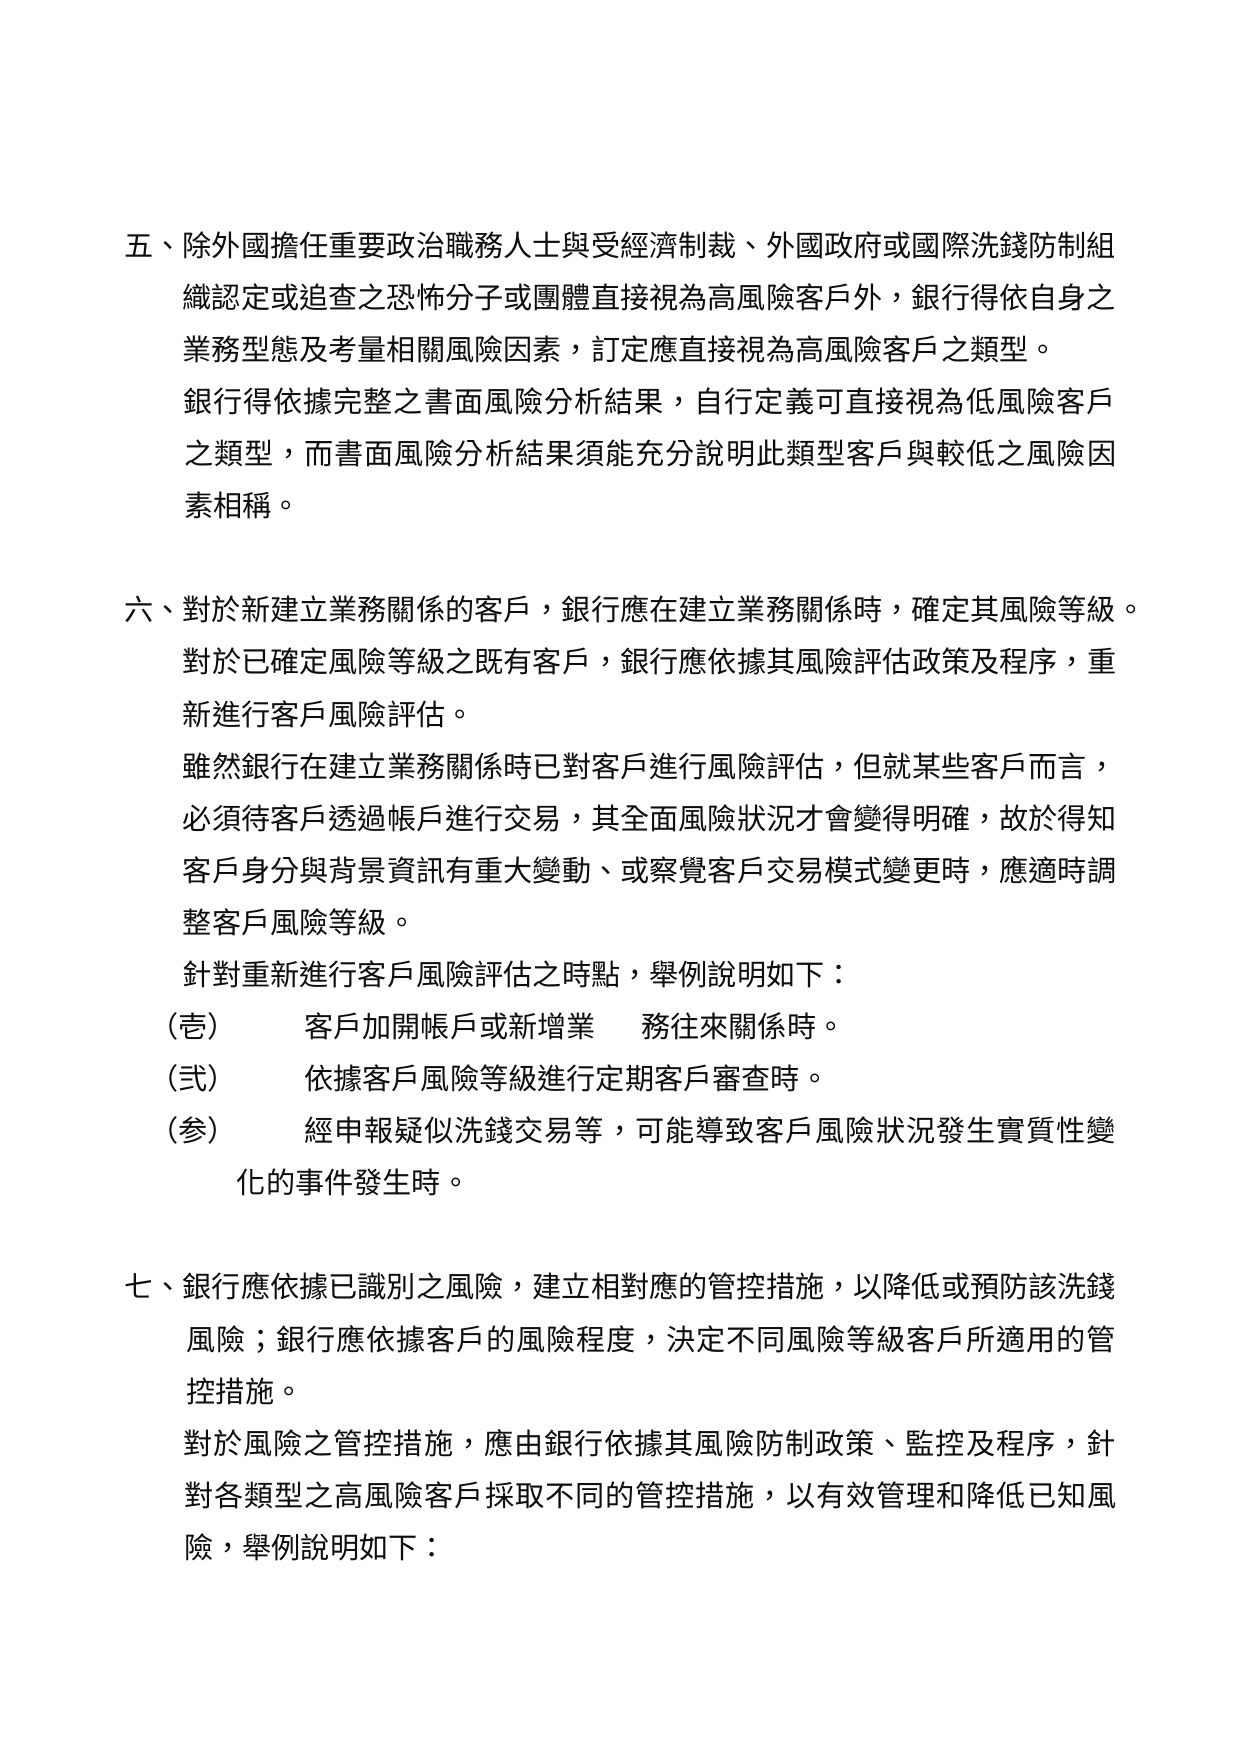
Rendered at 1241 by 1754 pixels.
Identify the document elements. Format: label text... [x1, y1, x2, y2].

text 對於已確定風險等級之既有客戶，銀行應依據其風險評估政策及程序，重新進行客戶風險評估。 [183, 631, 1116, 735]
text 雖然銀行在建立業務關係時已對客戶進行風險評估，但就某些客戶而言，必須待客戶透過帳戶進行交易，其全面風險狀況才會變得明確，故於得知客戶身分與背景資訊有重大變動、或察覺客戶交易模式變更時，應適時調整客戶風險等級。 [183, 735, 1116, 944]
text 七、銀行應依據已識別之風險，建立相對應的管控措施，以降低或預防該洗錢風險；銀行應依據客戶的風險程度，決定不同風險等級客戶所適用的管控措施。 [124, 1256, 1116, 1412]
list 客戶加開帳戶或新增業 務往來關係時。 [149, 996, 1116, 1048]
list 經申報疑似洗錢交易等，可能導致客戶風險狀況發生實質性變化的事件發生時。 [149, 1100, 1116, 1204]
text 六、對於新建立業務關係的客戶，銀行應在建立業務關係時，確定其風險等級。 [124, 579, 1116, 631]
text 五、除外國擔任重要政治職務人士與受經濟制裁、外國政府或國際洗錢防制組織認定或追查之恐怖分子或團體直接視為高風險客戶外，銀行得依自身之業務型態及考量相關風險因素，訂定應直接視為高風險客戶之類型。 [124, 214, 1116, 371]
list 依據客戶風險等級進行定期客戶審查時。 [149, 1048, 1116, 1100]
text 對於風險之管控措施，應由銀行依據其風險防制政策、監控及程序，針對各類型之高風險客戶採取不同的管控措施，以有效管理和降低已知風險，舉例說明如下： [183, 1412, 1116, 1569]
text 銀行得依據完整之書面風險分析結果，自行定義可直接視為低風險客戶之類型，而書面風險分析結果須能充分說明此類型客戶與較低之風險因素相稱。 [183, 371, 1116, 527]
text 針對重新進行客戶風險評估之時點，舉例說明如下： [183, 944, 1116, 996]
